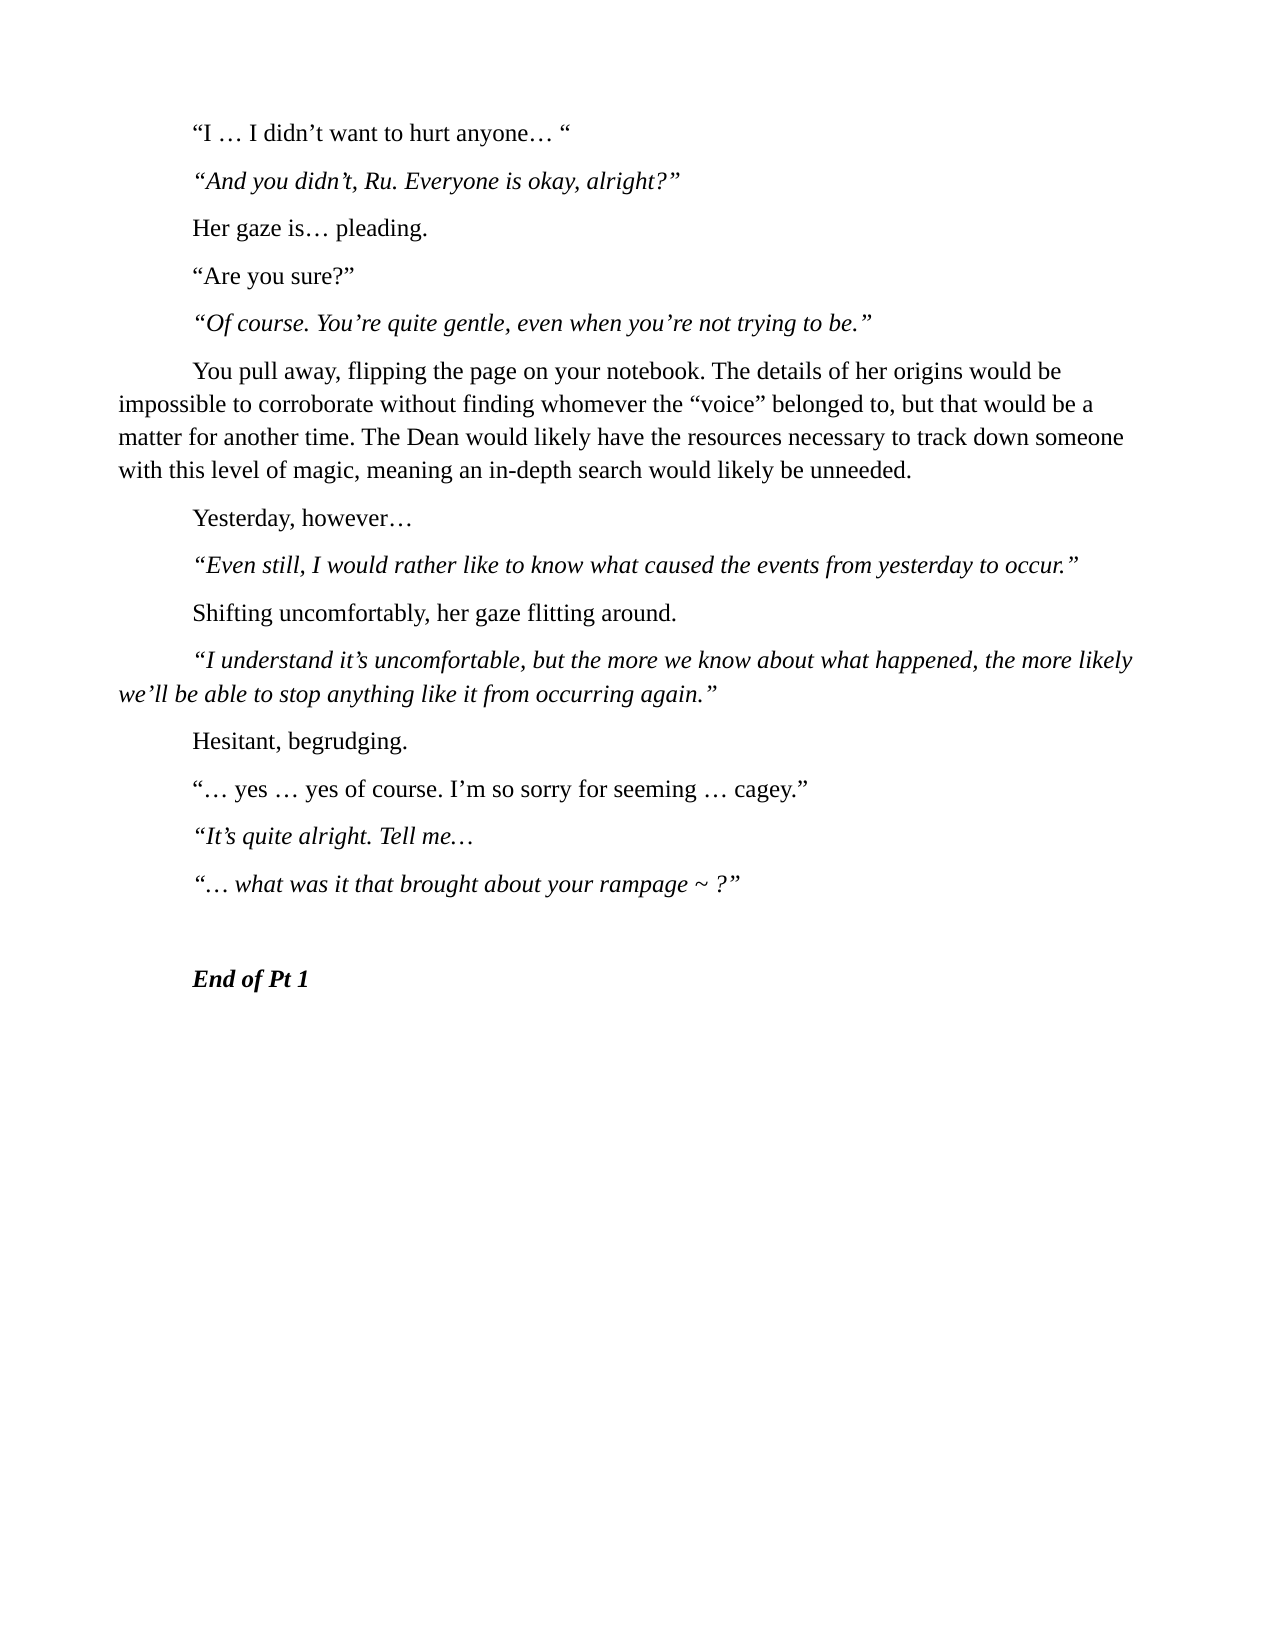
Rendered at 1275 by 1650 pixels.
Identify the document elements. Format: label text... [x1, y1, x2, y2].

text “And you didn’t, Ru. Everyone is okay, alright?” [118, 166, 1157, 194]
text “Are you sure?” [118, 261, 1157, 290]
text “Even still, I would rather like to know what caused the events from yesterday to occur.” [118, 550, 1157, 579]
text “Of course. You’re quite gentle, even when you’re not trying to be.” [118, 308, 1157, 337]
text “It’s quite alright. Tell me… [118, 821, 1157, 850]
text “… yes … yes of course. I’m so sorry for seeming … cagey.” [118, 774, 1157, 803]
text End of Pt 1 [118, 964, 1157, 993]
text “I … I didn’t want to hurt anyone… “ [118, 118, 1157, 147]
text Yesterday, however… [118, 503, 1157, 532]
text Her gaze is… pleading. [118, 213, 1157, 242]
text “I understand it’s uncomfortable, but the more we know about what happened, the more likely we’ll be able to stop anything like it from occurring again.” [118, 646, 1157, 707]
text You pull away, flipping the page on your notebook. The details of her origins would be impossible to corroborate without finding whomever the “voice” belonged to, but that would be a matter for another time. The Dean would likely have the resources necessary to track down someone with this level of magic, meaning an in-depth search would likely be unneeded. [118, 356, 1157, 484]
text Hesitant, begrudging. [118, 726, 1157, 755]
text “… what was it that brought about your rampage ~ ?” [118, 869, 1157, 898]
text Shifting uncomfortably, her gaze flitting around. [118, 598, 1157, 627]
